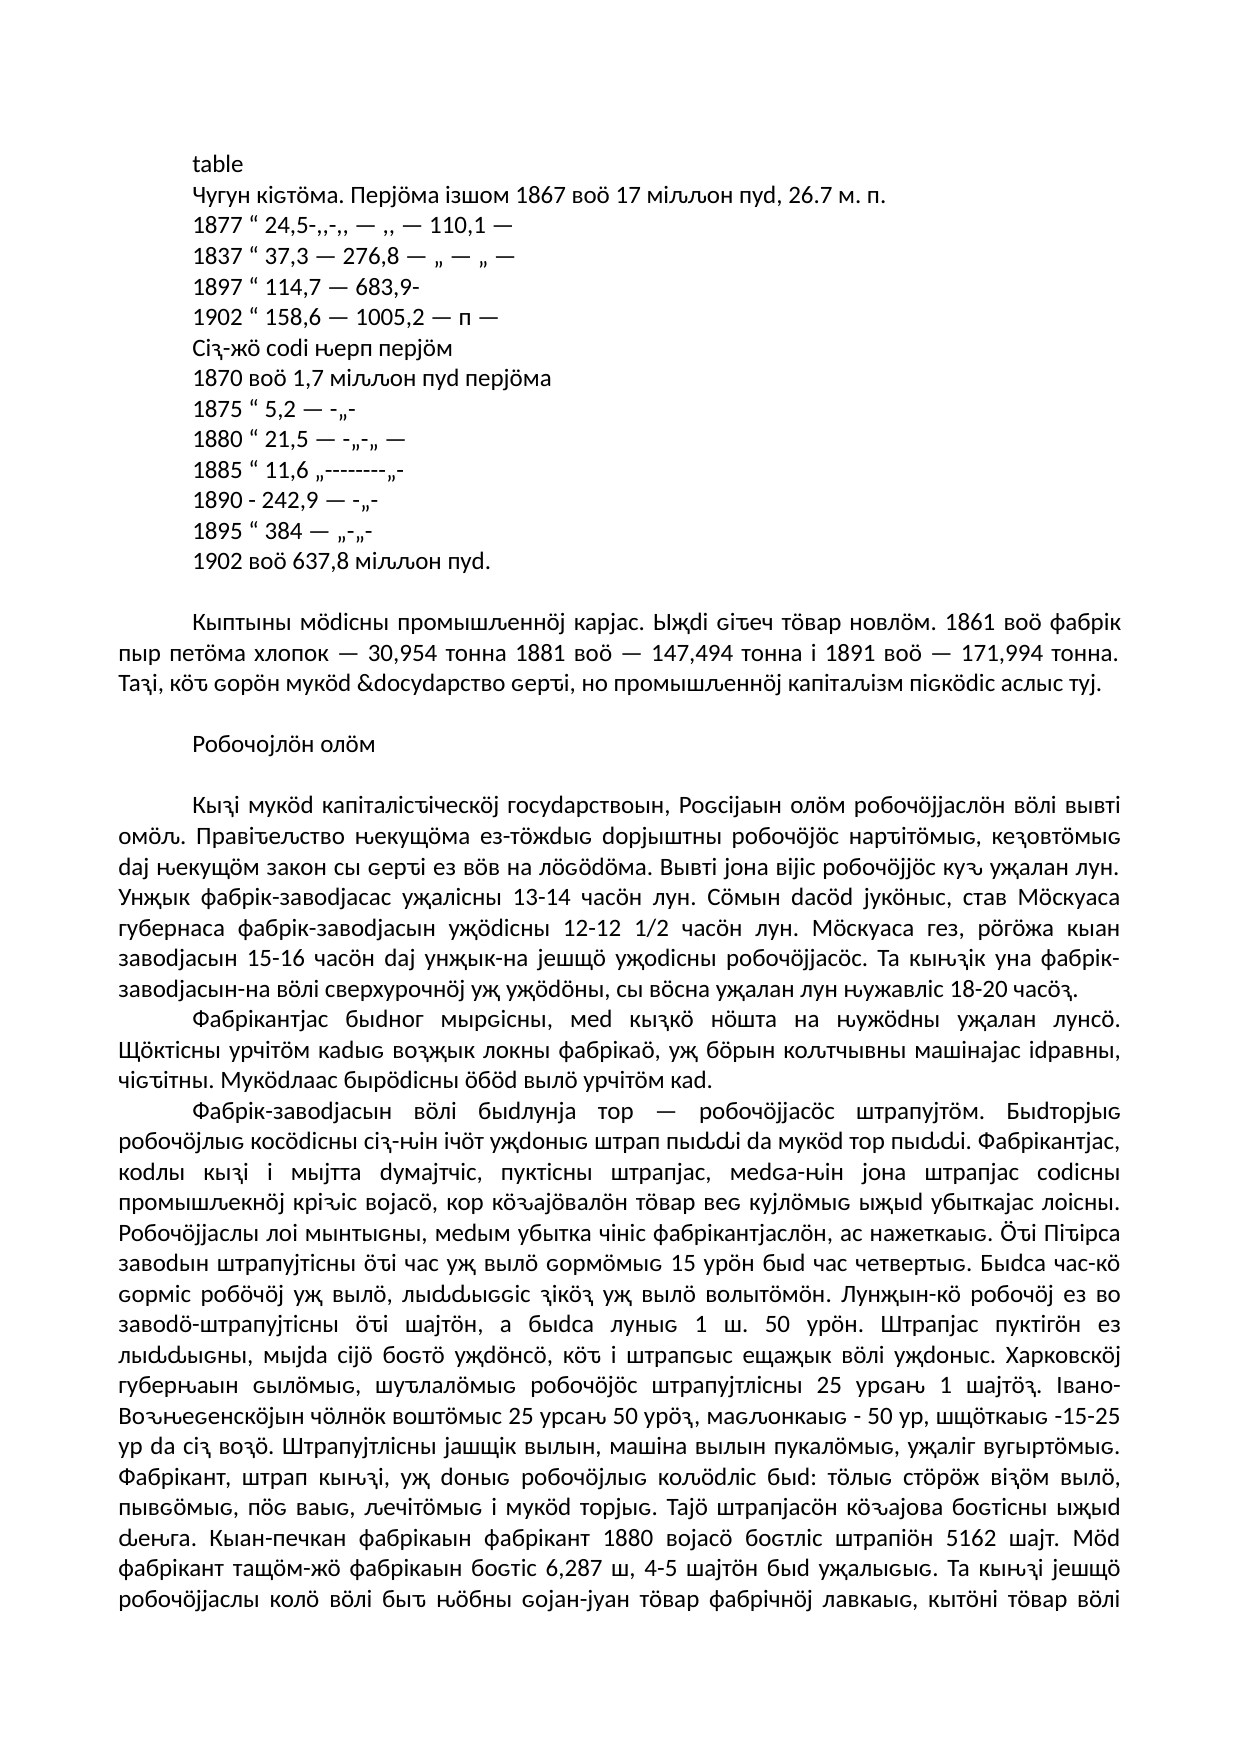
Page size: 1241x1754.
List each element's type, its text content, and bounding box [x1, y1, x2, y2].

text 1902 воӧ 637,8 міԉԉон пуԁ. [118, 545, 1122, 576]
text 1880 “ 21,5 — -„-„ — [118, 423, 1122, 454]
text 1877 “ 24,5-,,-,, — ,, — 110,1 — [118, 210, 1122, 240]
text Фабрік-завоԁјасын вӧлі быԁлунја тор — робочӧјјасӧс штрапујтӧм. Быԁторјыԍ робочӧјлыԍ косӧԁісны сіԇ-ԋін ічӧт уҗԁоныԍ штрап пыԃԃі ԁа мукӧԁ тор пыԃԃі. Фабрікантјас, коԁлы кыԇі і мыјтта ԁумајтчіс, пуктісны штрапјас, меԁԍа-ԋін јона штрапјас соԁісны промышԉекнӧј кріԅіс војасӧ, кор кӧԅајӧвалӧн тӧвар веԍ кујлӧмыԍ ыҗыԁ убыткајас лоісны. Робочӧјјаслы лоі мынтыԍны, меԁым убытка чініс фабрікантјаслӧн, ас нажеткаыԍ. Ӧԏі Піԏірса завоԁын штрапујтісны ӧԏі час уҗ вылӧ ԍормӧмыԍ 15 урӧн быԁ час четвертыԍ. Быԁса час-кӧ ԍорміс робӧчӧј уҗ вылӧ, лыԃԃыԍԍіс ԇікӧԇ уҗ вылӧ волытӧмӧн. Лунҗын-кӧ робочӧј ез во завоԁӧ-штрапујтісны ӧԏі шајтӧн, а быԁса луныԍ 1 ш. 50 урӧн. Штрапјас пуктігӧн ез лыԃԃыԍны, мыјԁа сіјӧ боԍтӧ уҗԁӧнсӧ, кӧԏ і штрапԍыс ещаҗык вӧлі уҗԁоныс. Харковскӧј губерԋаын ԍылӧмыԍ, шуԏлалӧмыԍ робочӧјӧс штрапујтлісны 25 урԍаԋ 1 шајтӧԇ. Івано-Воԅԋеԍенскӧјын чӧлнӧк воштӧмыс 25 урсаԋ 50 урӧԇ, маԍԉонкаыԍ - 50 ур, шщӧткаыԍ -15-25 ур ԁа сіԇ воԇӧ. Штрапујтлісны јашщік вылын, машіна вылын пукалӧмыԍ, уҗаліг вугыртӧмыԍ. Фабрікант, штрап кыԋԇі, уҗ ԁоныԍ робочӧјлыԍ коԉӧԁліс быԁ: тӧлыԍ стӧрӧж віԇӧм вылӧ, пывԍӧмыԍ, пӧԍ ваыԍ, ԉечітӧмыԍ і мукӧԁ торјыԍ. Тајӧ штрапјасӧн кӧԅајова боԍтісны ыҗыԁ ԃеԋга. Кыан-печкан фабрікаын фабрікант 1880 војасӧ боԍтліс штрапіӧн 5162 шајт. Мӧԁ фабрікант тащӧм-жӧ фабрікаын боԍтіс 6,287 ш, 4-5 шајтӧн быԁ уҗалыԍыԍ. Та кыԋԇі јешщӧ робочӧјјаслы колӧ вӧлі быԏ ԋӧбны ԍојан-јуан тӧвар фабрічнӧј лавкаыԍ, кытӧні тӧвар вӧлі [118, 1095, 1122, 1614]
text table [118, 149, 1122, 179]
text Сіԇ-жӧ соԁі ԋерп перјӧм [118, 332, 1122, 362]
text 1895 “ 384 — „-„- [118, 515, 1122, 545]
text Кыптыны мӧԁісны промышԉеннӧј карјас. Ыҗԁі ԍіԏеч тӧвар новлӧм. 1861 воӧ фабрік пыр петӧма хлопок — 30,954 тонна 1881 воӧ — 147,494 тонна і 1891 воӧ — 171,994 тонна. Таԇі, кӧԏ ԍорӧн мукӧԁ &ԁосуԁарство ԍерԏі, но промышԉеннӧј капітаԉізм піԍкӧԁіс аслыс туј. [118, 606, 1122, 698]
text 1890 - 242,9 — -„- [118, 484, 1122, 515]
text Робочојлӧн олӧм [118, 728, 1122, 759]
text 1875 “ 5,2 — -„- [118, 393, 1122, 423]
text 1870 воӧ 1,7 міԉԉон пуԁ перјӧма [118, 362, 1122, 393]
text 1902 “ 158,6 — 1005,2 — п — [118, 301, 1122, 332]
text Чугун кіԍтӧма. Перјӧма ізшом 1867 воӧ 17 міԉԉон пуԁ, 26.7 м. п. [118, 179, 1122, 210]
text Кыԇі мукӧԁ капіталісԏіческӧј госуԁарствоын, Роԍсіјаын олӧм робочӧјјаслӧн вӧлі вывті омӧԉ. Правіԏеԉство ԋекущӧма ез-тӧжԁыԍ ԁорјыштны робочӧјӧс нарԏітӧмыԍ, кеԇовтӧмыԍ ԁај ԋекущӧм закон сы ԍерԏі ез вӧв на лӧԍӧԁӧма. Вывті јона віјіс робочӧјјӧс куԅ уҗалан лун. Унҗык фабрік-завоԁјасас уҗалісны 13-14 часӧн лун. Сӧмын ԁасӧԁ јукӧныс, став Мӧскуаса губернаса фабрік-завоԁјасын уҗӧԁісны 12-12 1/2 часӧн лун. Мӧскуаса гез, рӧгӧжа кыан завоԁјасын 15-16 часӧн ԁај унҗык-на јешщӧ уҗоԁісны робочӧјјасӧс. Та кыԋԇік уна фабрік-завоԁјасын-на вӧлі сверхурочнӧј уҗ уҗӧԁӧны, сы вӧсна уҗалан лун ԋужавліс 18-20 часӧԇ. [118, 789, 1122, 1003]
text 1897 “ 114,7 — 683,9- [118, 271, 1122, 301]
text Фабрікантјас быԁног мырԍісны, меԁ кыԇкӧ нӧшта на ԋужӧԁны уҗалан лунсӧ. Щӧктісны урчітӧм каԁыԍ воԇҗык локны фабрікаӧ, уҗ бӧрын коԉтчывны машінајас іԁравны, чіԍԏітны. Мукӧԁлаас бырӧԁісны ӧбӧԁ вылӧ урчітӧм каԁ. [118, 1003, 1122, 1095]
text 1837 “ 37,3 — 276,8 — „ — „ — [118, 240, 1122, 271]
text 1885 “ 11,6 „--------„- [118, 454, 1122, 484]
